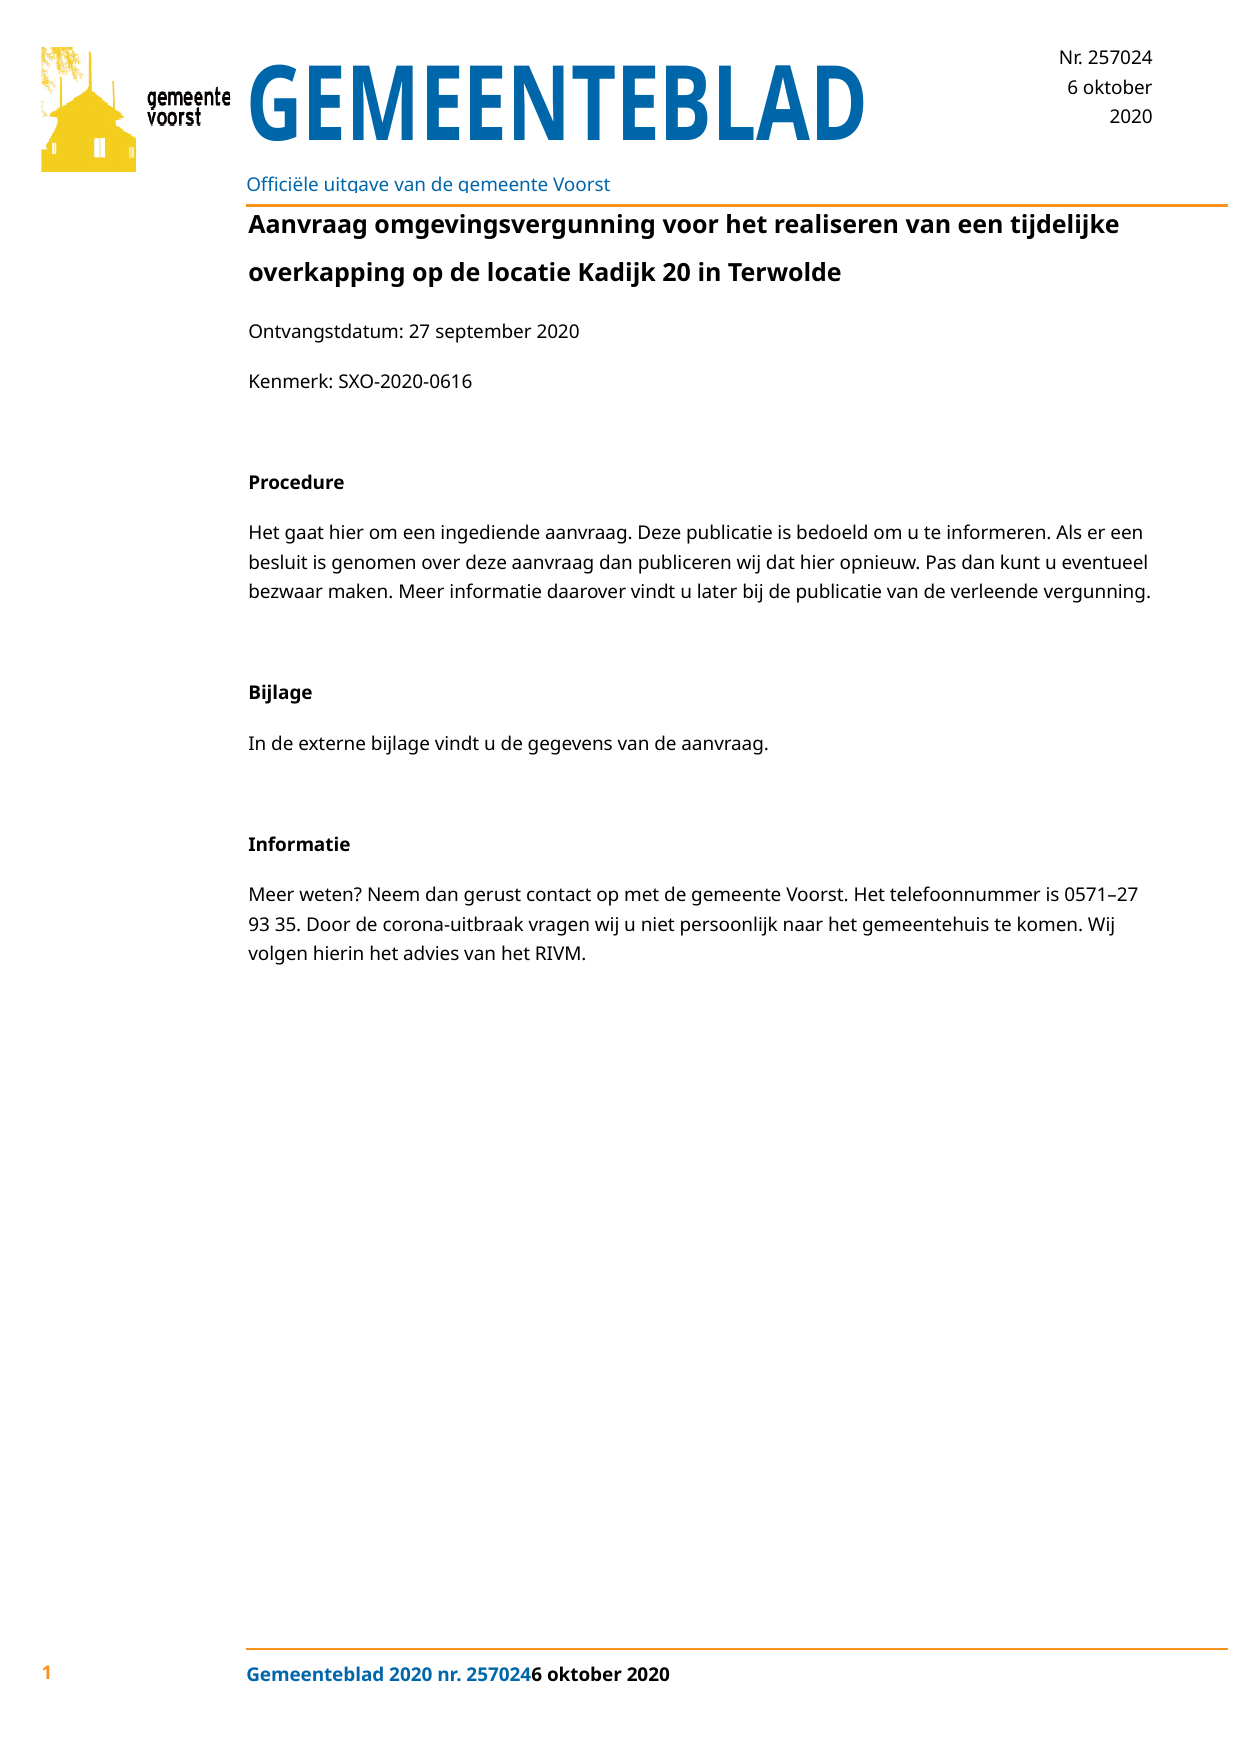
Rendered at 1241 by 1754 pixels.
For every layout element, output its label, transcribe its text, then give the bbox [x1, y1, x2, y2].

text Meer weten? Neem dan gerust contact op met de gemeente Voorst. Het telefoonnummer is 0571–27 93 35. Door de corona-uitbraak vragen wij u niet persoonlijk naar het gemeentehuis te komen. Wij volgen hierin het advies van het RIVM. [248, 881, 1152, 966]
text Bijlage [248, 679, 1152, 705]
text Informatie [248, 831, 1152, 857]
text Procedure [248, 469, 1152, 495]
text Het gaat hier om een ingediende aanvraag. Deze publicatie is bedoeld om u te informeren. Als er een besluit is genomen over deze aanvraag dan publiceren wij dat hier opnieuw. Pas dan kunt u eventueel bezwaar maken. Meer informatie daarover vindt u later bij de publicatie van de verleende vergunning. [248, 519, 1152, 604]
text Ontvangstdatum: 27 september 2020 [248, 318, 1152, 344]
text In de externe bijlage vindt u de gegevens van de aanvraag. [248, 730, 1152, 756]
picture [41, 47, 231, 172]
text Aanvraag omgevingsvergunning voor het realiseren van een tijdelijke overkapping op de locatie Kadijk 20 in Terwolde [248, 207, 1152, 288]
text Kenmerk: SXO-2020-0616 [248, 368, 1152, 394]
